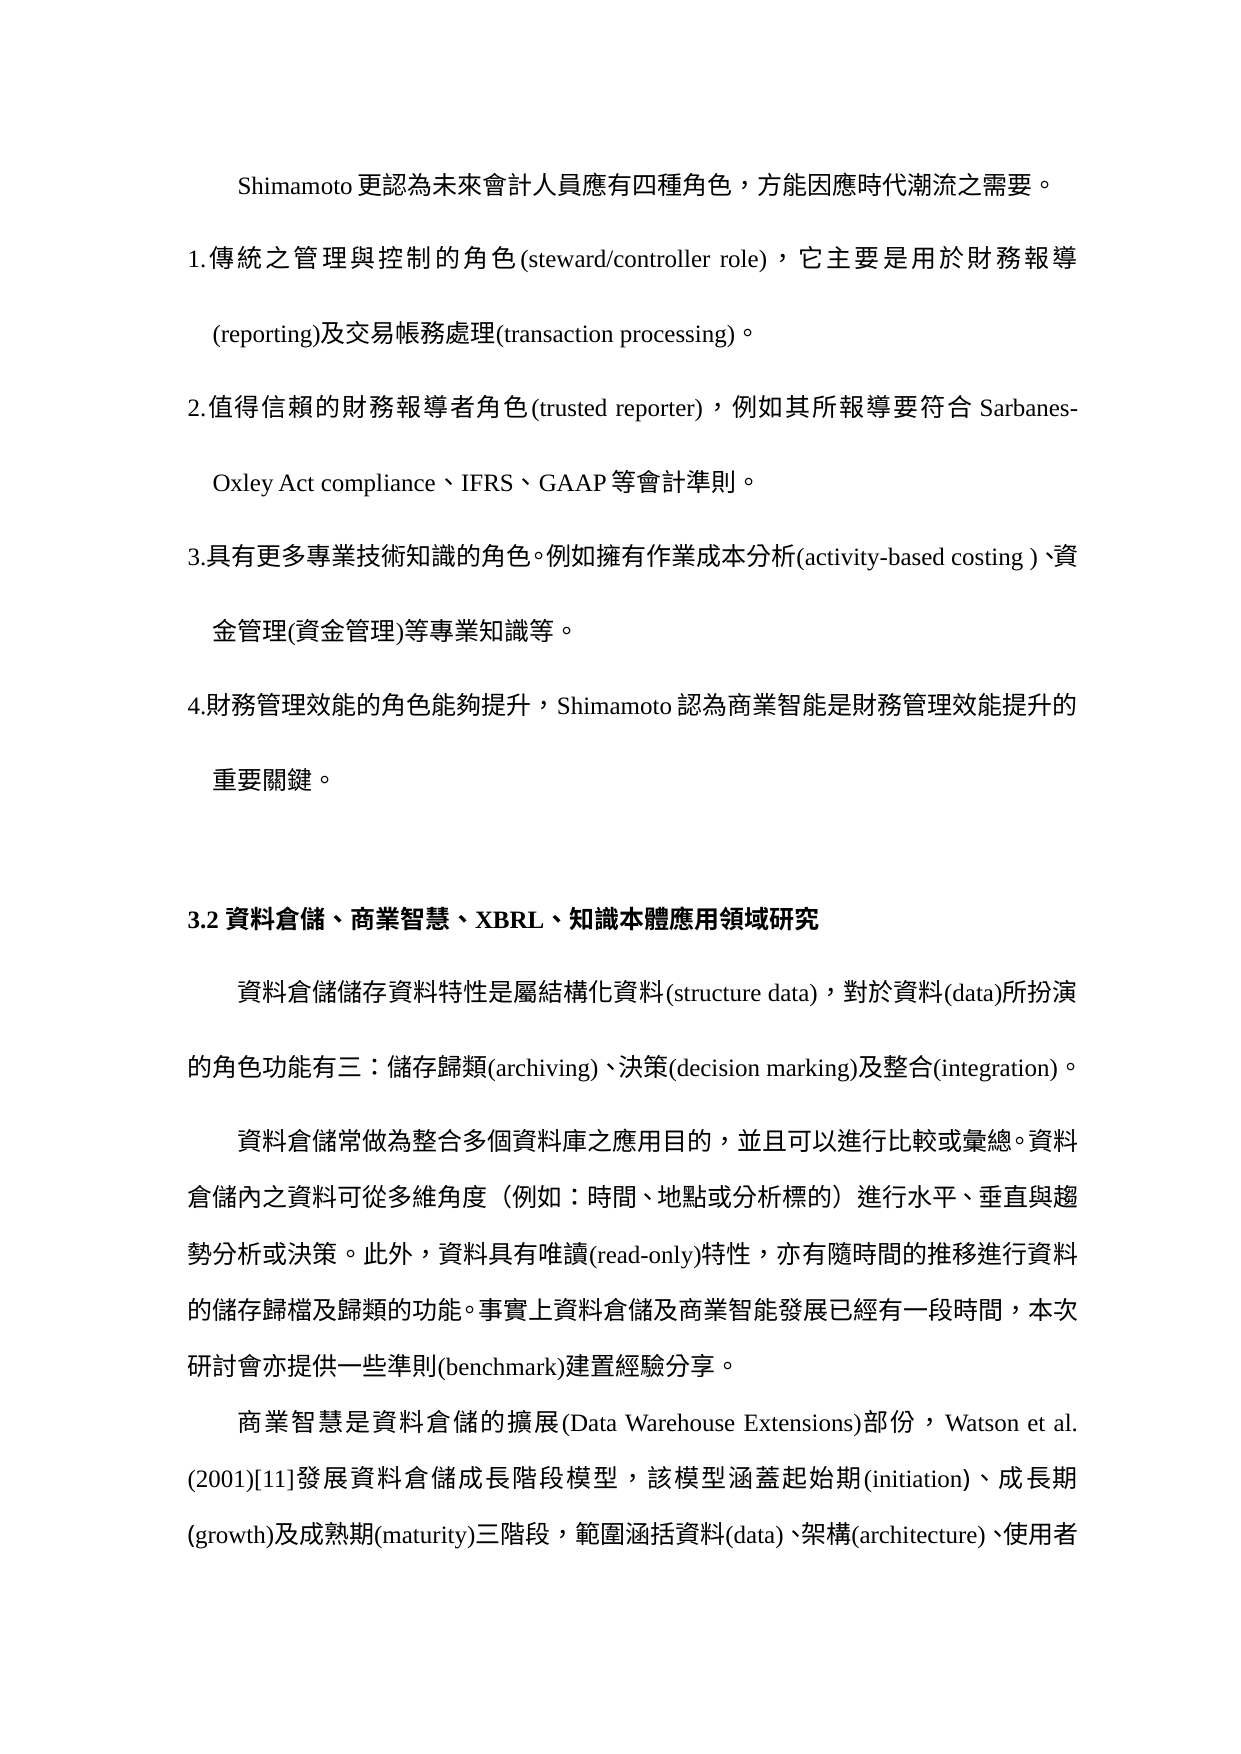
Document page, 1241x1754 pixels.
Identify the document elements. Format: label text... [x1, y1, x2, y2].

text 2.值得信賴的財務報導者角色(trusted reporter)，例如其所報導要符合Sarbanes-Oxley Act compliance、IFRS、GAAP等會計準則。 [187, 387, 1078, 499]
text Shimamoto更認為未來會計人員應有四種角色，方能因應時代潮流之需要。 [187, 164, 1078, 202]
text 資料倉儲常做為整合多個資料庫之應用目的，並且可以進行比較或彙總。資料倉儲內之資料可從多維角度（例如：時間、地點或分析標的）進行水平、垂直與趨勢分析或決策。此外，資料具有唯讀(read-only)特性，亦有隨時間的推移進行資料的儲存歸檔及歸類的功能。事實上資料倉儲及商業智能發展已經有一段時間，本次研討會亦提供一些準則(benchmark)建置經驗分享。 [187, 1121, 1078, 1383]
text 商業智慧是資料倉儲的擴展(Data Warehouse Extensions)部份，Watson et al.(2001)[11]發展資料倉儲成長階段模型，該模型涵蓋起始期(initiation)、成長期(growth)及成熟期(maturity)三階段，範圍涵括資料(data)、架構(architecture)、使用者 [187, 1402, 1078, 1552]
text 1.傳統之管理與控制的角色(steward/controller role)，它主要是用於財務報導(reporting)及交易帳務處理(transaction processing)。 [187, 238, 1078, 351]
text 4.財務管理效能的角色能夠提升，Shimamoto認為商業智能是財務管理效能提升的重要關鍵。 [187, 684, 1078, 797]
text 資料倉儲儲存資料特性是屬結構化資料(structure data)，對於資料(data)所扮演的角色功能有三：儲存歸類(archiving)、決策(decision marking)及整合(integration)。 [187, 972, 1078, 1085]
text 3.2 資料倉儲、商業智慧、XBRL、知識本體應用領域研究 [187, 898, 1078, 936]
text 3.具有更多專業技術知識的角色。例如擁有作業成本分析(activity-based costing )、資金管理(資金管理)等專業知識等。 [187, 536, 1078, 648]
